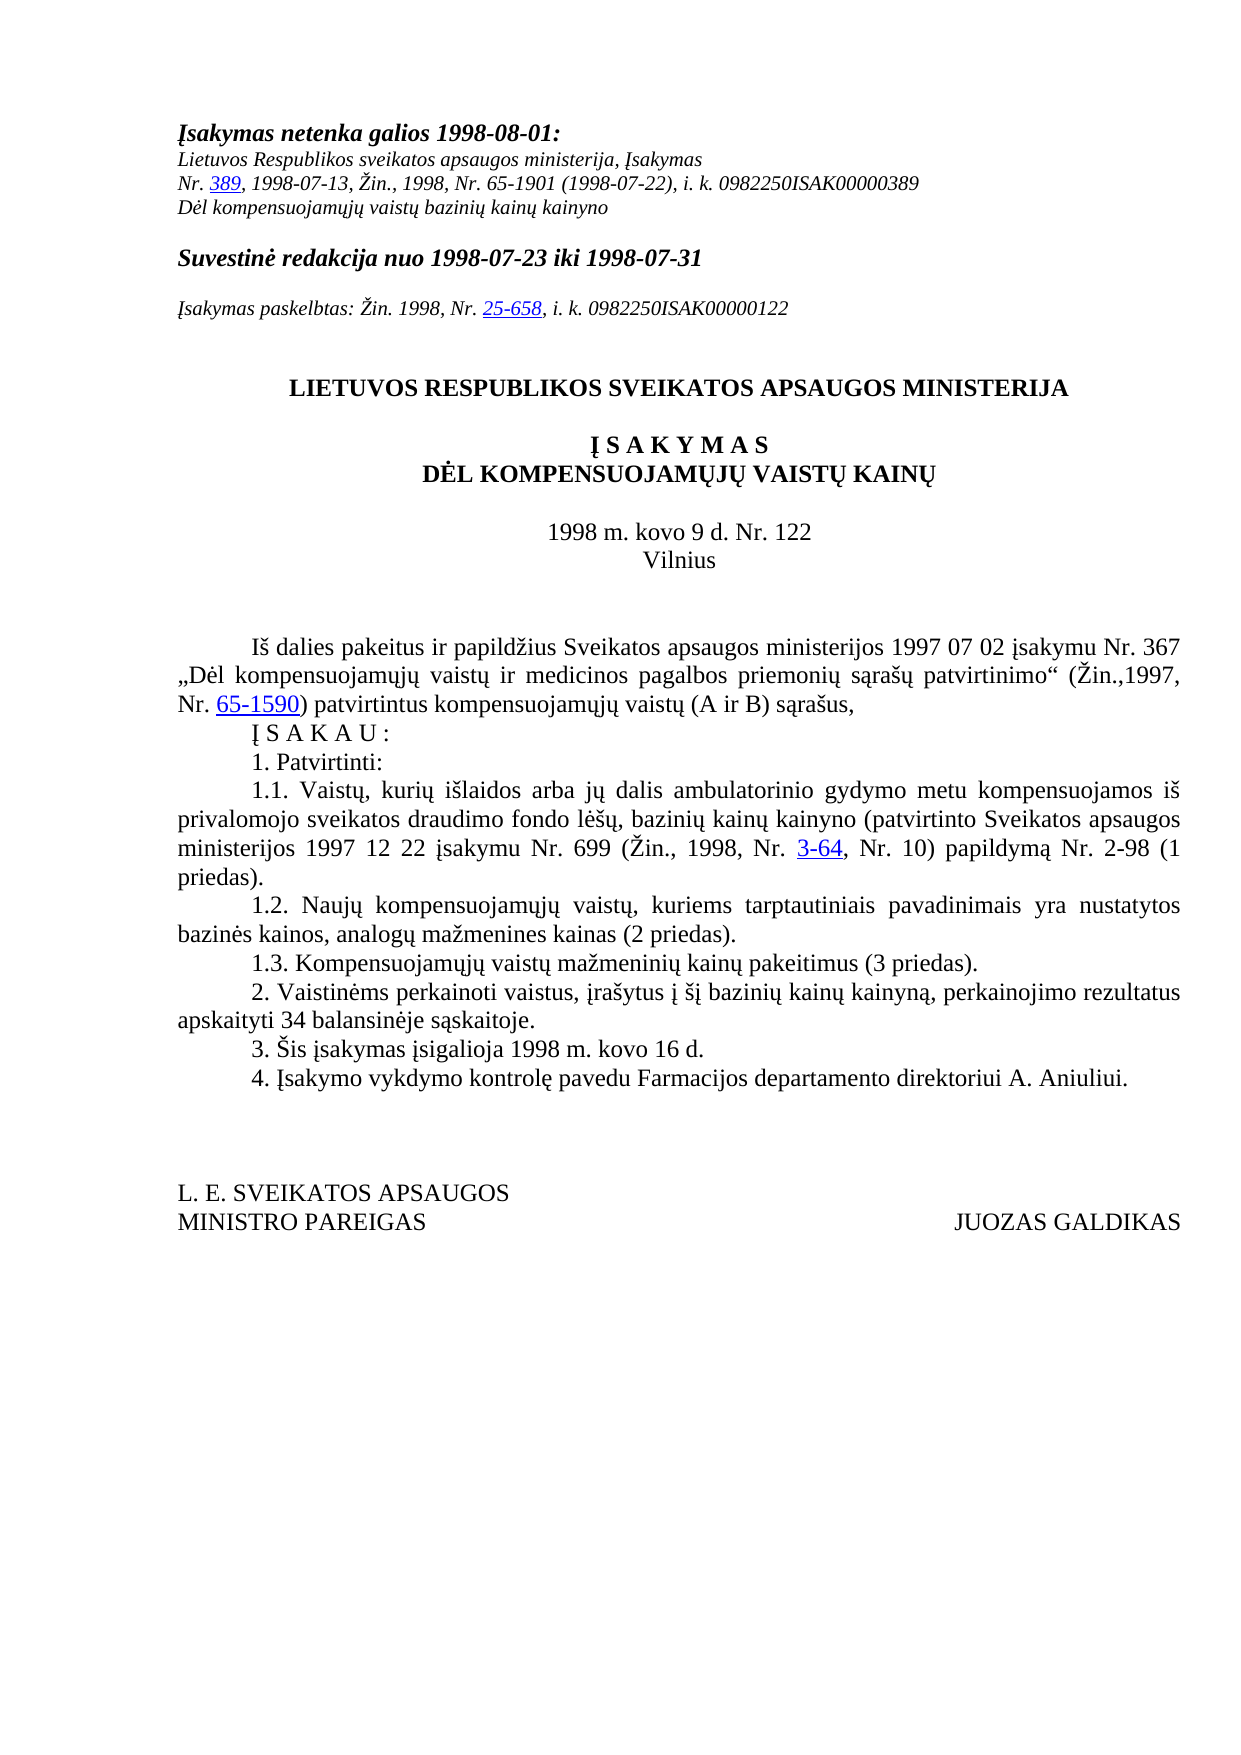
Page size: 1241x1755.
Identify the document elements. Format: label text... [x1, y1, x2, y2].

text 1.3. Kompensuojamųjų vaistų mažmeninių kainų pakeitimus (3 priedas). [177, 948, 1181, 977]
text Įsakymas paskelbtas: Žin. 1998, Nr. 25-658, i. k. 0982250ISAK00000122 [177, 296, 1181, 320]
text ĮSAKAU: [177, 718, 1181, 747]
text Vilnius [177, 545, 1181, 574]
text 1. Patvirtinti: [177, 747, 1181, 775]
text Suvestinė redakcija nuo 1998-07-23 iki 1998-07-31 [177, 243, 1181, 272]
text L. E. SVEIKATOS APSAUGOS [177, 1178, 1181, 1207]
text Į S A K Y M A S [177, 430, 1181, 459]
text Nr. 389, 1998-07-13, Žin., 1998, Nr. 65-1901 (1998-07-22), i. k. 0982250ISAK00000389 [177, 171, 1181, 195]
text 1.1. Vaistų, kurių išlaidos arba jų dalis ambulatorinio gydymo metu kompensuojamos iš privalomojo sveikatos draudimo fondo lėšų, bazinių kainų kainyno (patvirtinto Sveikatos apsaugos ministerijos 1997 12 22 įsakymu Nr. 699 (Žin., 1998, Nr. 3-64, Nr. 10) papildymą Nr. 2-98 (1 priedas). [177, 775, 1181, 890]
text Dėl kompensuojamųjų vaistų bazinių kainų kainyno [177, 195, 1181, 219]
text LIETUVOS RESPUBLIKOS SVEIKATOS APSAUGOS MINISTERIJA [177, 373, 1181, 402]
text 2. Vaistinėms perkainoti vaistus, įrašytus į šį bazinių kainų kainyną, perkainojimo rezultatus apskaityti 34 balansinėje sąskaitoje. [177, 977, 1181, 1034]
text 4. Įsakymo vykdymo kontrolę pavedu Farmacijos departamento direktoriui A. Aniuliui. [177, 1063, 1181, 1092]
text MINISTRO PAREIGAS JUOZAS GALDIKAS [177, 1207, 1181, 1235]
text Iš dalies pakeitus ir papildžius Sveikatos apsaugos ministerijos 1997 07 02 įsakymu Nr. 367 „Dėl kompensuojamųjų vaistų ir medicinos pagalbos priemonių sąrašų patvirtinimo“ (Žin.,1997, Nr. 65-1590) patvirtintus kompensuojamųjų vaistų (A ir B) sąrašus, [177, 632, 1181, 718]
text DĖL KOMPENSUOJAMŲJŲ VAISTŲ KAINŲ [177, 459, 1181, 488]
text 1998 m. kovo 9 d. Nr. 122 [177, 517, 1181, 545]
text Įsakymas netenka galios 1998-08-01: [177, 118, 1181, 147]
text 3. Šis įsakymas įsigalioja 1998 m. kovo 16 d. [177, 1034, 1181, 1063]
text Lietuvos Respublikos sveikatos apsaugos ministerija, Įsakymas [177, 147, 1181, 171]
text 1.2. Naujų kompensuojamųjų vaistų, kuriems tarptautiniais pavadinimais yra nustatytos bazinės kainos, analogų mažmenines kainas (2 priedas). [177, 890, 1181, 948]
